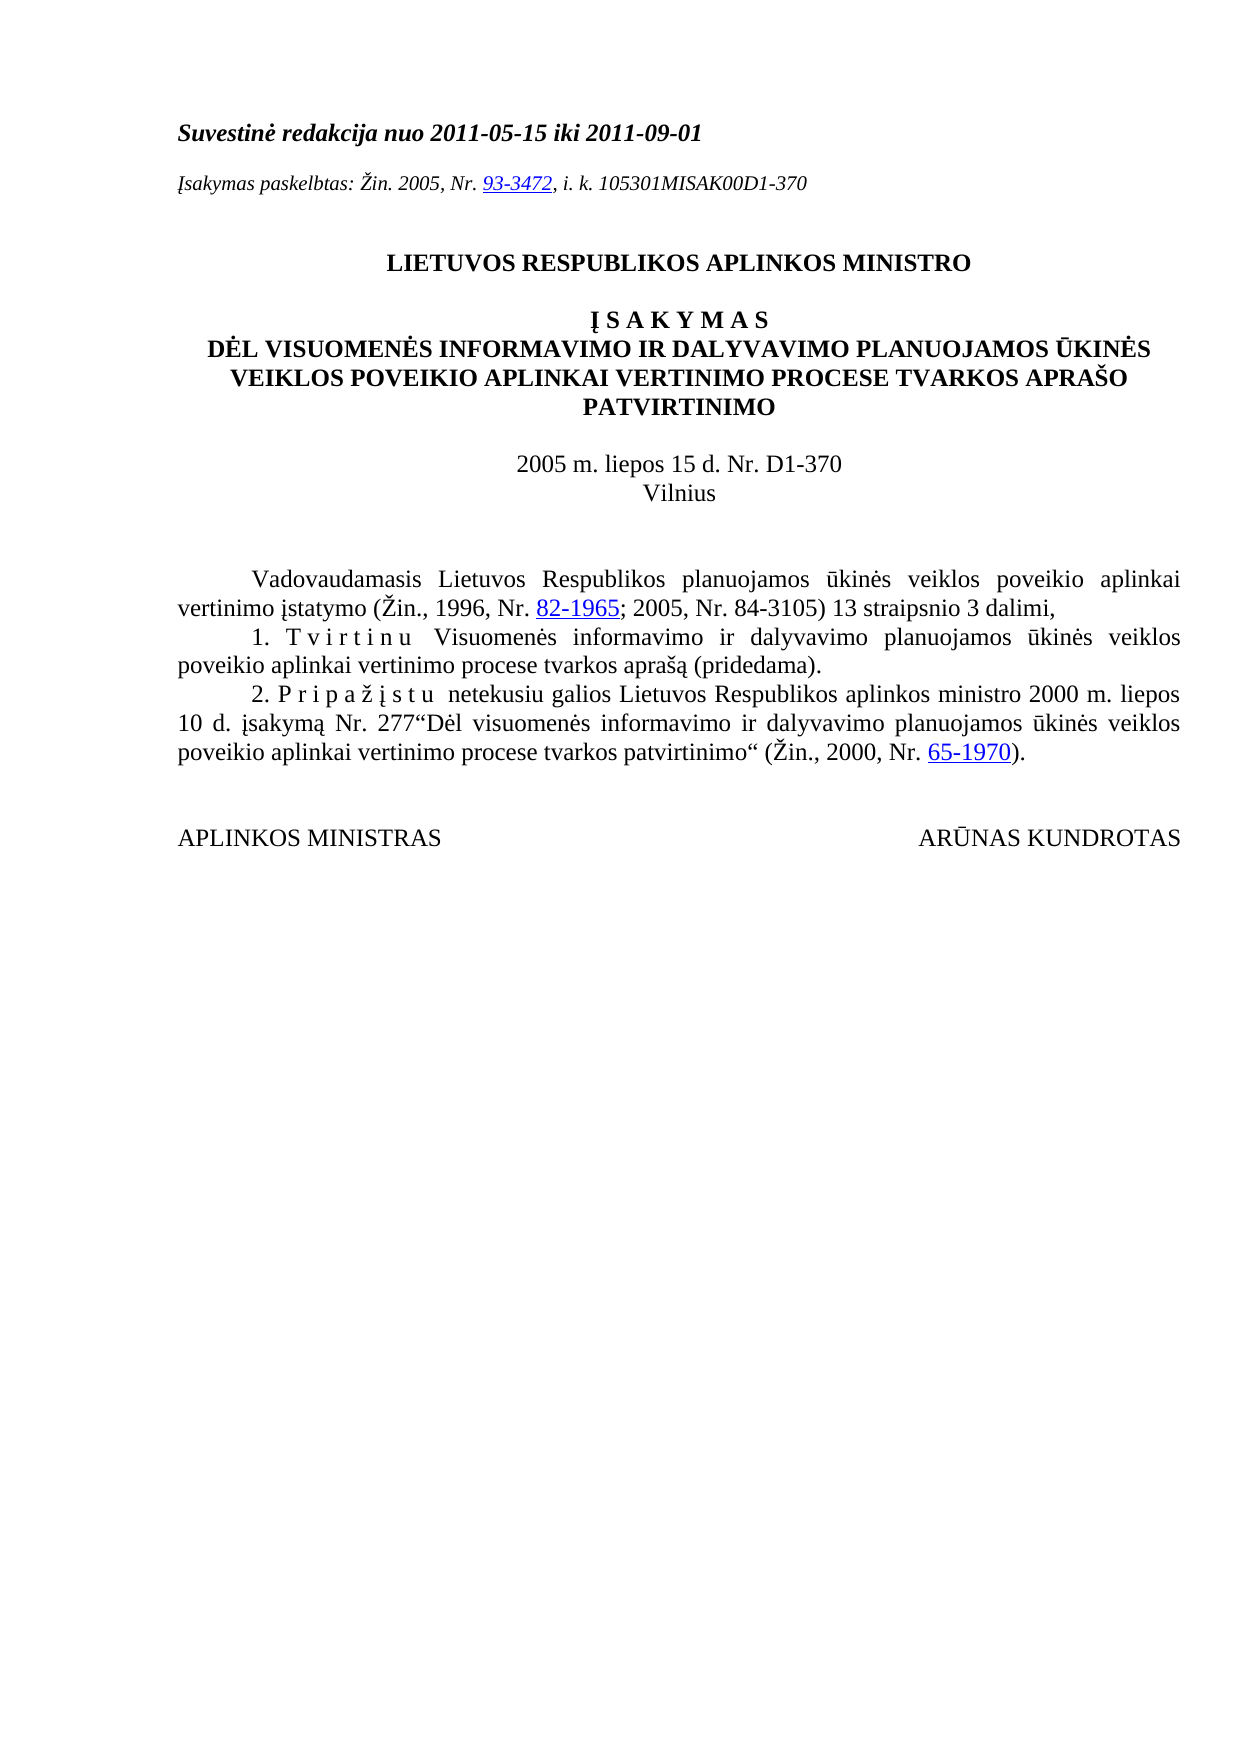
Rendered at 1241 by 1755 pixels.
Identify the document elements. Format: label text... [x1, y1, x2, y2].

text 2005 m. liepos 15 d. Nr. D1-370 [177, 449, 1181, 478]
text LIETUVOS RESPUBLIKOS APLINKOS MINISTRO [177, 248, 1181, 277]
text 2. Pripažįstu netekusiu galios Lietuvos Respublikos aplinkos ministro 2000 m. liepos 10 d. įsakymą Nr. 277“Dėl visuomenės informavimo ir dalyvavimo planuojamos ūkinės veiklos poveikio aplinkai vertinimo procese tvarkos patvirtinimo“ (Žin., 2000, Nr. 65-1970). [177, 679, 1181, 765]
text Vadovaudamasis Lietuvos Respublikos planuojamos ūkinės veiklos poveikio aplinkai vertinimo įstatymo (Žin., 1996, Nr. 82-1965; 2005, Nr. 84-3105) 13 straipsnio 3 dalimi, [177, 564, 1181, 622]
text Suvestinė redakcija nuo 2011-05-15 iki 2011-09-01 [177, 118, 1181, 147]
text Į S A K Y M A S [177, 305, 1181, 334]
text Įsakymas paskelbtas: Žin. 2005, Nr. 93-3472, i. k. 105301MISAK00D1-370 [177, 171, 1181, 195]
text DĖL VISUOMENĖS INFORMAVIMO IR DALYVAVIMO PLANUOJAMOS ŪKINĖS VEIKLOS POVEIKIO APLINKAI VERTINIMO PROCESE TVARKOS APRAŠO PATVIRTINIMO [177, 334, 1181, 420]
text Vilnius [177, 478, 1181, 507]
text APLINKOS MINISTRAS ARŪNAS KUNDROTAS [177, 823, 1181, 852]
text 1. Tvirtinu Visuomenės informavimo ir dalyvavimo planuojamos ūkinės veiklos poveikio aplinkai vertinimo procese tvarkos aprašą (pridedama). [177, 622, 1181, 679]
